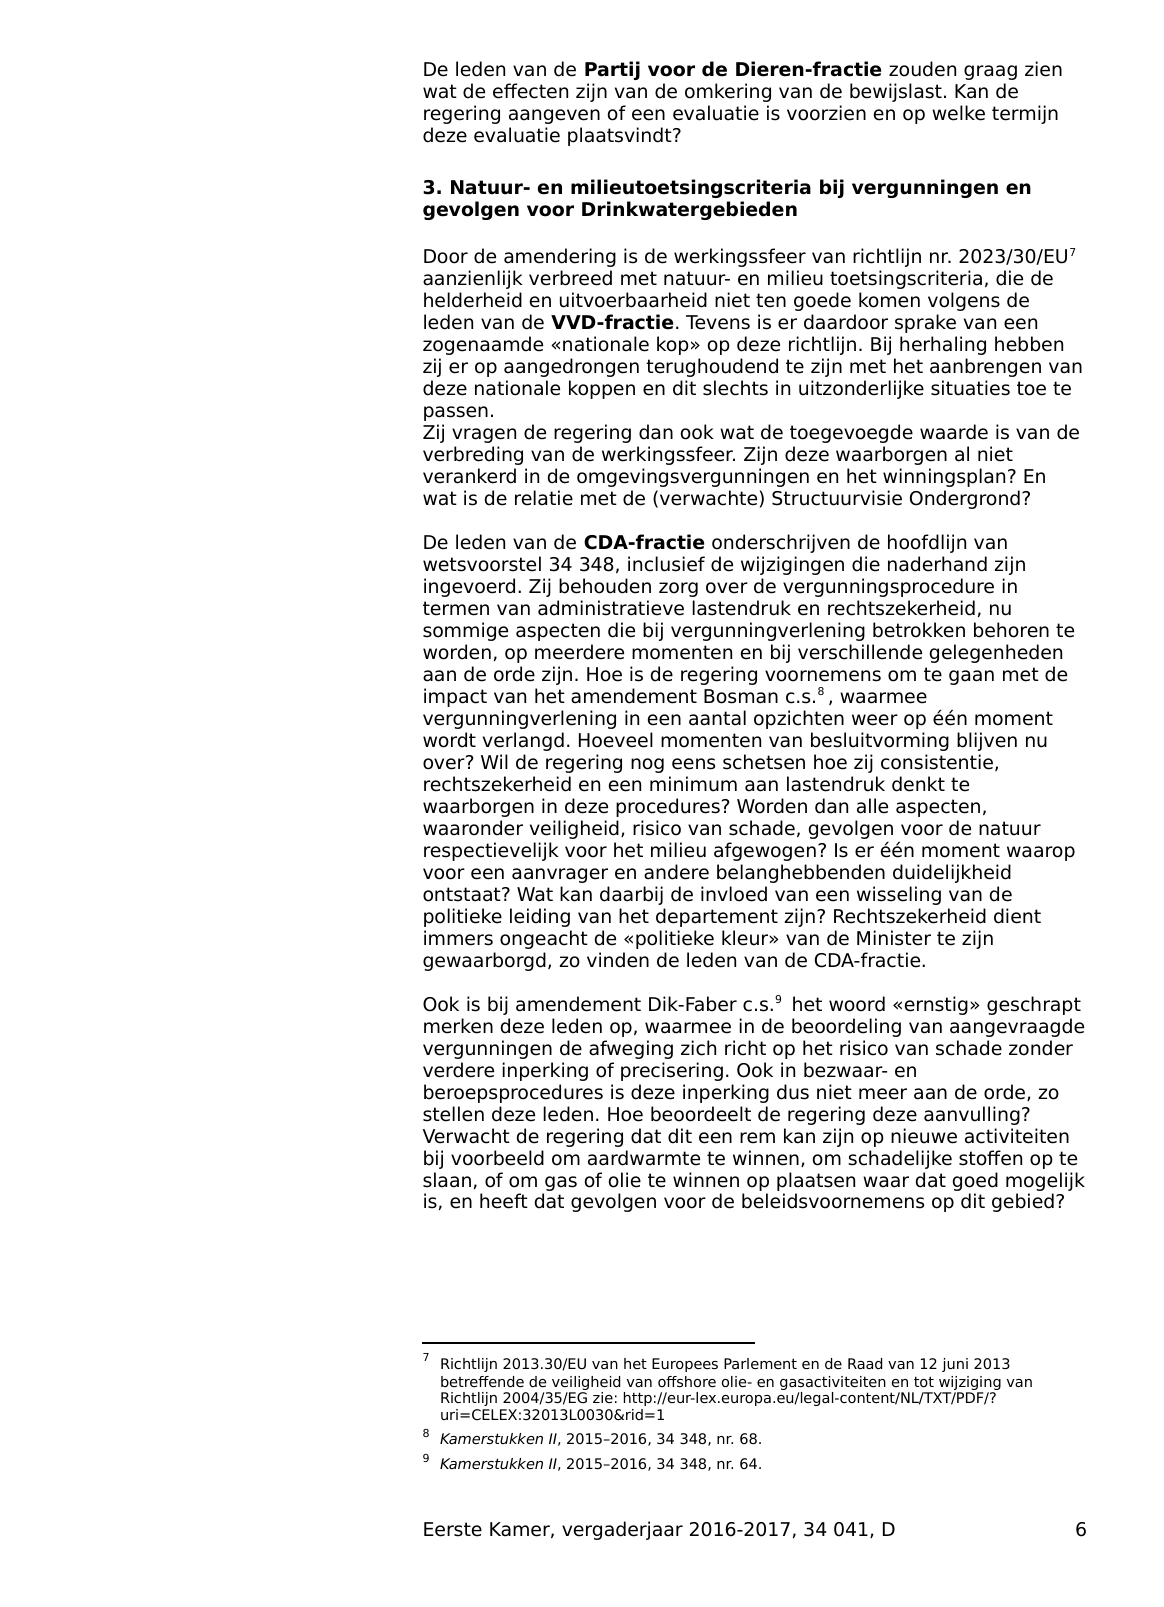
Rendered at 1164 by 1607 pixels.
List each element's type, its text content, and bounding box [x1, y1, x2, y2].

text Kamerstukken II, 2015–2016, 34 348, nr. 64. [422, 1452, 1087, 1474]
text Zij vragen de regering dan ook wat de toegevoegde waarde is van de verbreding van de werkingssfeer. Zijn deze waarborgen al niet verankerd in de omgevingsvergunningen en het winningsplan? En wat is de relatie met de (verwachte) Structuurvisie Ondergrond? [422, 422, 1087, 510]
text Kamerstukken II, 2015–2016, 34 348, nr. 68. [422, 1427, 1087, 1449]
text Ook is bij amendement Dik-Faber c.s. het woord «ernstig» geschrapt merken deze leden op, waarmee in de beoordeling van aangevraagde vergunningen de afweging zich richt op het risico van schade zonder verdere inperking of precisering. Ook in bezwaar- en beroepsprocedures is deze inperking dus niet meer aan de orde, zo stellen deze leden. Hoe beoordeelt de regering deze aanvulling? Verwacht de regering dat dit een rem kan zijn op nieuwe activiteiten bij voorbeeld om aardwarmte te winnen, om schadelijke stoffen op te slaan, of om gas of olie te winnen op plaatsen waar dat goed mogelijk is, en heeft dat gevolgen voor de beleidsvoornemens op dit gebied? [422, 994, 1087, 1213]
text Door de amendering is de werkingssfeer van richtlijn nr. 2023/30/EU aanzienlijk verbreed met natuur- en milieu toetsingscriteria, die de helderheid en uitvoerbaarheid niet ten goede komen volgens de leden van de VVD-fractie. Tevens is er daardoor sprake van een zogenaamde «nationale kop» op deze richtlijn. Bij herhaling hebben zij er op aangedrongen terughoudend te zijn met het aanbrengen van deze nationale koppen en dit slechts in uitzonderlijke situaties toe te passen. [422, 246, 1087, 422]
text Richtlijn 2013.30/EU van het Europees Parlement en de Raad van 12 juni 2013 betreffende de veiligheid van offshore olie- en gasactiviteiten en tot wijziging van Richtlijn 2004/35/EG zie: http://eur-lex.europa.eu/legal-content/NL/TXT/PDF/?uri=CELEX:32013L0030&rid=1 [422, 1352, 1087, 1424]
subtitle 3. Natuur- en milieutoetsingscriteria bij vergunningen en gevolgen voor Drinkwatergebieden [422, 177, 1087, 221]
text De leden van de CDA-fractie onderschrijven de hoofdlijn van wetsvoorstel 34 348, inclusief de wijzigingen die naderhand zijn ingevoerd. Zij behouden zorg over de vergunningsprocedure in termen van administratieve lastendruk en rechtszekerheid, nu sommige aspecten die bij vergunningverlening betrokken behoren te worden, op meerdere momenten en bij verschillende gelegenheden aan de orde zijn. Hoe is de regering voornemens om te gaan met de impact van het amendement Bosman c.s., waarmee vergunningverlening in een aantal opzichten weer op één moment wordt verlangd. Hoeveel momenten van besluitvorming blijven nu over? Wil de regering nog eens schetsen hoe zij consistentie, rechtszekerheid en een minimum aan lastendruk denkt te waarborgen in deze procedures? Worden dan alle aspecten, waaronder veiligheid, risico van schade, gevolgen voor de natuur respectievelijk voor het milieu afgewogen? Is er één moment waarop voor een aanvrager en andere belanghebbenden duidelijkheid ontstaat? Wat kan daarbij de invloed van een wisseling van de politieke leiding van het departement zijn? Rechtszekerheid dient immers ongeacht de «politieke kleur» van de Minister te zijn gewaarborgd, zo vinden de leden van de CDA-fractie. [422, 532, 1087, 971]
text De leden van de Partij voor de Dieren-fractie zouden graag zien wat de effecten zijn van de omkering van de bewijslast. Kan de regering aangeven of een evaluatie is voorzien en op welke termijn deze evaluatie plaatsvindt? [422, 59, 1087, 147]
